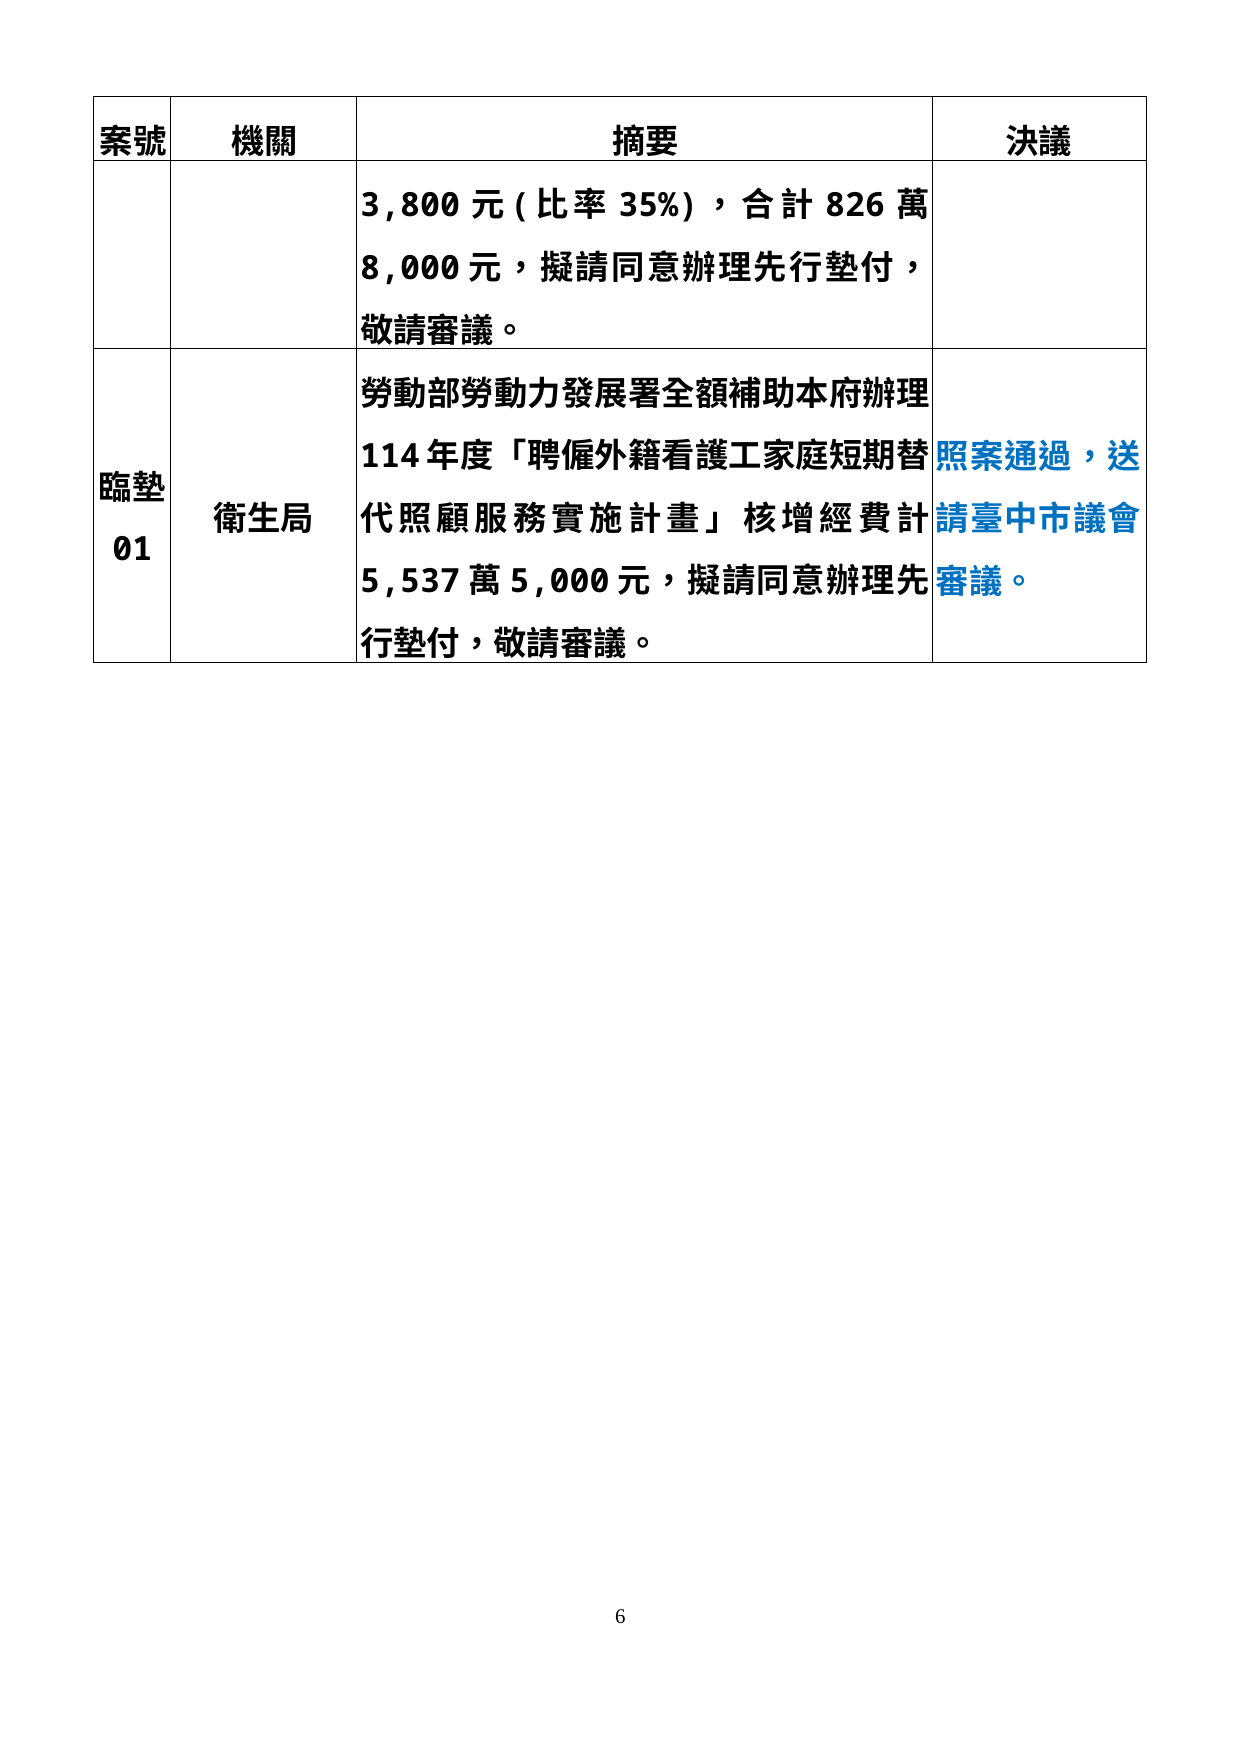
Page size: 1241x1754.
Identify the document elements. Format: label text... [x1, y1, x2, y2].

table_cell 3,800元(比率35%)，合計826萬8,000元，擬請同意辦理先行墊付，敬請審議。 [357, 161, 932, 348]
table_cell [94, 161, 170, 348]
table_cell 勞動部勞動力發展署全額補助本府辦理114年度「聘僱外籍看護工家庭短期替代照顧服務實施計畫」核增經費計5,537萬5,000元，擬請同意辦理先行墊付，敬請審議。 [357, 349, 932, 662]
table_header 機關 [171, 97, 356, 160]
table_cell 臨墊01 [94, 349, 170, 662]
table_header 案號 [94, 97, 170, 160]
table_cell [171, 161, 356, 348]
table_cell 照案通過，送請臺中市議會審議。 [933, 349, 1146, 662]
table_header 摘要 [357, 97, 932, 160]
table_cell [933, 161, 1146, 348]
table_header 決議 [933, 97, 1146, 160]
table_cell 衛生局 [171, 349, 356, 662]
